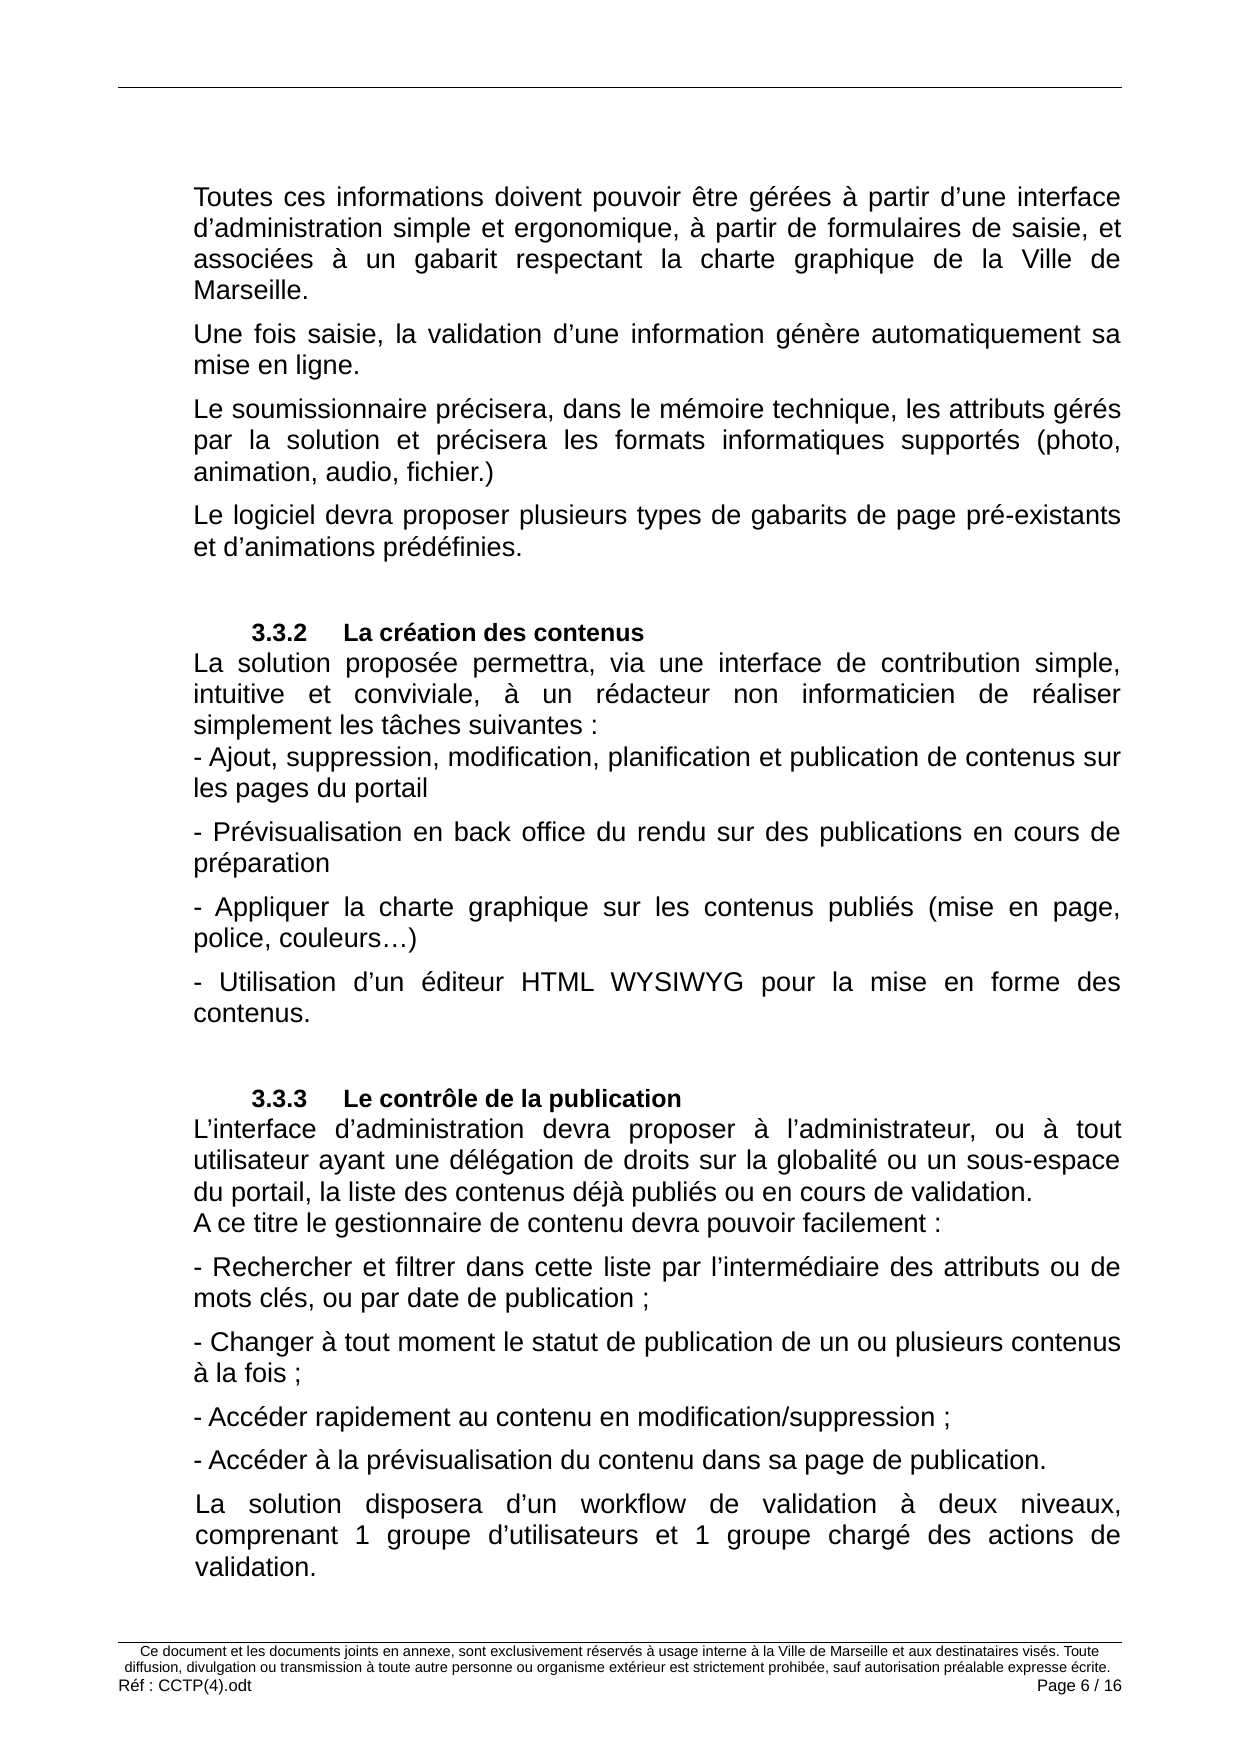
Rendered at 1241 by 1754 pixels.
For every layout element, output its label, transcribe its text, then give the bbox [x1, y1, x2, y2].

list Toutes ces informations doivent pouvoir être gérées à partir d’une interface d’administration simple et ergonomique, à partir de formulaires de saisie, et associées à un gabarit respectant la charte graphique de la Ville de Marseille. [156, 181, 1122, 306]
list - Accéder à la prévisualisation du contenu dans sa page de publication. [156, 1444, 1122, 1476]
list - Ajout, suppression, modification, planification et publication de contenus sur les pages du portail [156, 741, 1122, 803]
list - Prévisualisation en back office du rendu sur des publications en cours de préparation [156, 816, 1122, 878]
subtitle Le contrôle de la publication [244, 1084, 1122, 1113]
list - Appliquer la charte graphique sur les contenus publiés (mise en page, police, couleurs…) [156, 891, 1122, 953]
list - Accéder rapidement au contenu en modification/suppression ; [156, 1401, 1122, 1432]
list L’interface d’administration devra proposer à l’administrateur, ou à tout utilisateur ayant une délégation de droits sur la globalité ou un sous-espace du portail, la liste des contenus déjà publiés ou en cours de validation. [156, 1113, 1122, 1207]
list La solution proposée permettra, via une interface de contribution simple, intuitive et conviviale, à un rédacteur non informaticien de réaliser simplement les tâches suivantes : [156, 647, 1122, 741]
list Le logiciel devra proposer plusieurs types de gabarits de page pré-existants et d’animations prédéfinies. [156, 499, 1122, 562]
subtitle La création des contenus [244, 618, 1122, 647]
list Le soumissionnaire précisera, dans le mémoire technique, les attributs gérés par la solution et précisera les formats informatiques supportés (photo, animation, audio, fichier.) [156, 393, 1122, 487]
list - Rechercher et filtrer dans cette liste par l’intermédiaire des attributs ou de mots clés, ou par date de publication ; [156, 1251, 1122, 1313]
list - Changer à tout moment le statut de publication de un ou plusieurs contenus à la fois ; [156, 1326, 1122, 1388]
text La solution disposera d’un workflow de validation à deux niveaux, comprenant 1 groupe d’utilisateurs et 1 groupe chargé des actions de validation. [195, 1488, 1122, 1582]
list A ce titre le gestionnaire de contenu devra pouvoir facilement : [156, 1207, 1122, 1238]
list - Utilisation d’un éditeur HTML WYSIWYG pour la mise en forme des contenus. [156, 966, 1122, 1028]
list Une fois saisie, la validation d’une information génère automatiquement sa mise en ligne. [156, 318, 1122, 381]
